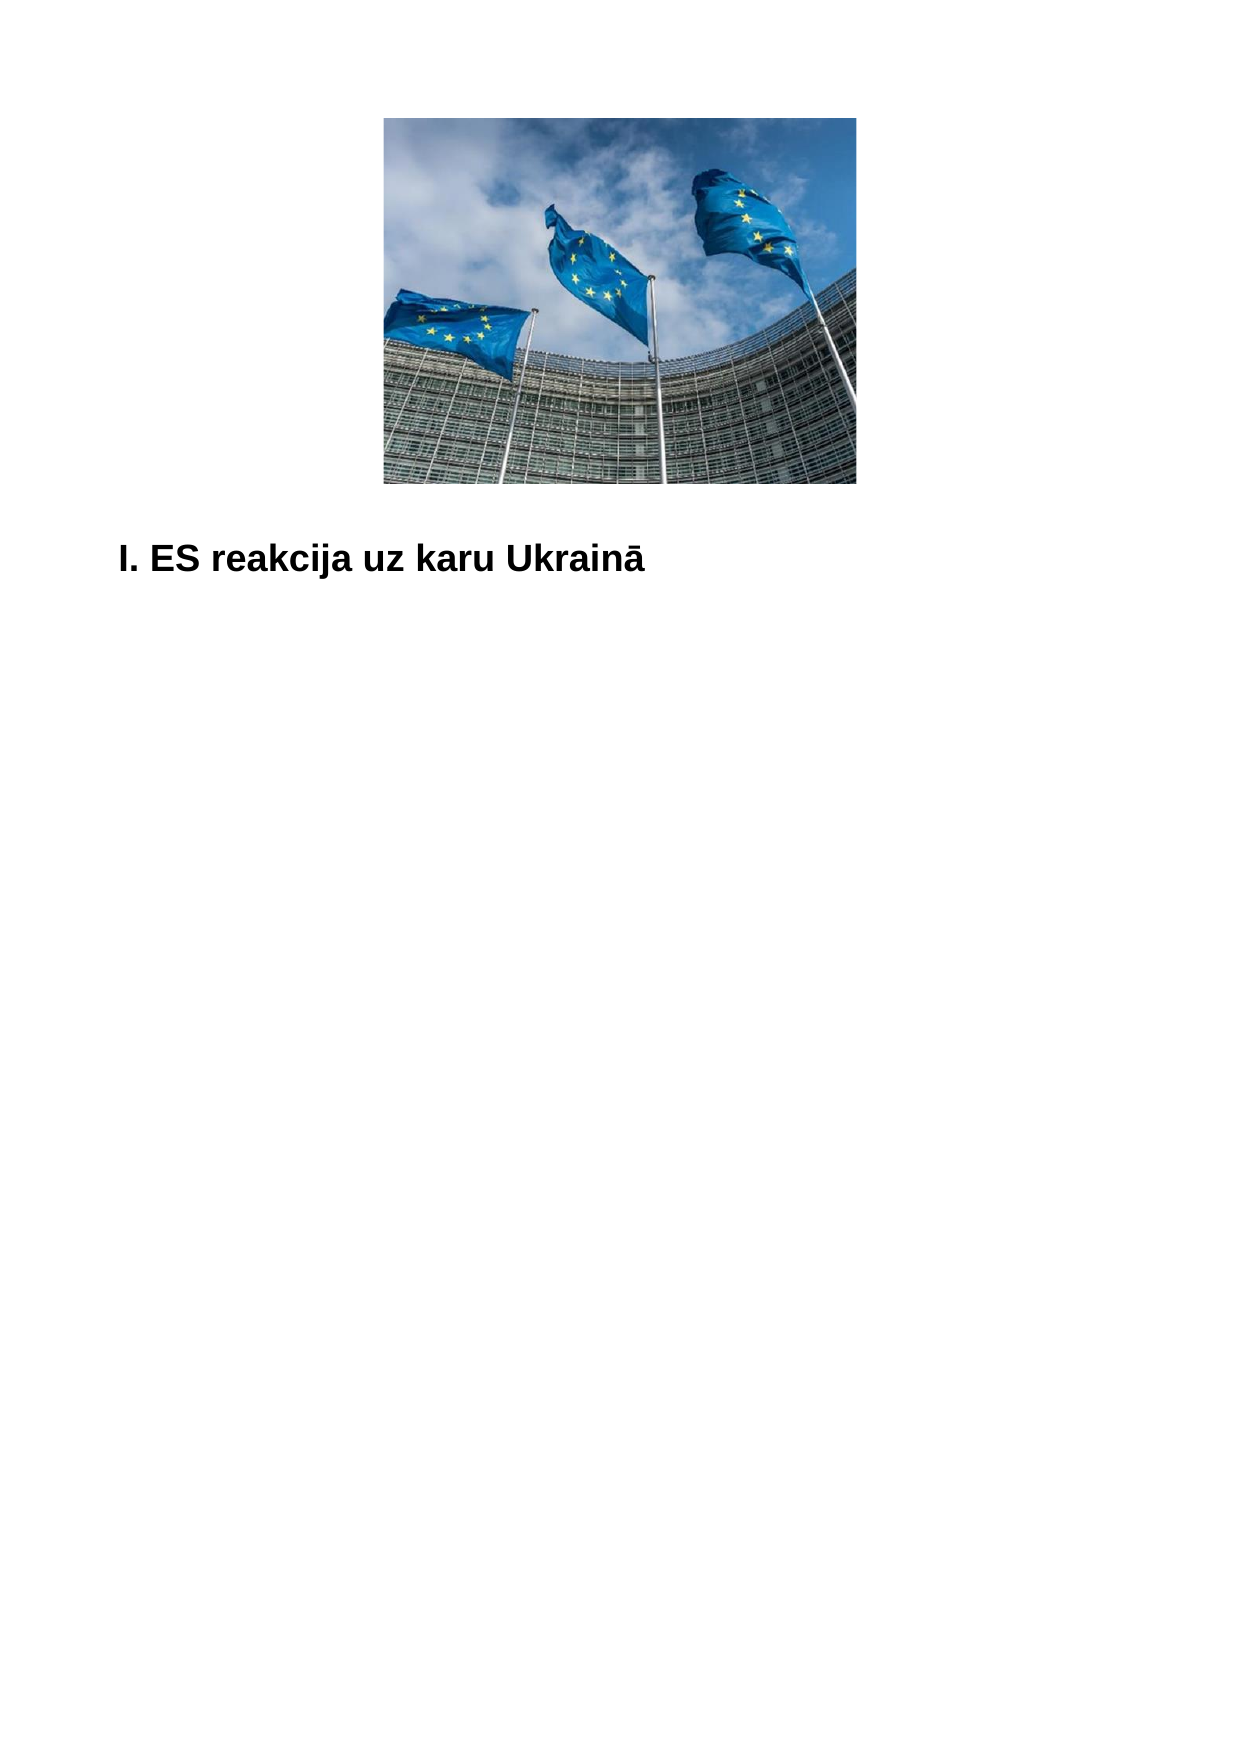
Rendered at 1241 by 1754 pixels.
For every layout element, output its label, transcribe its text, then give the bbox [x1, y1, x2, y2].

subtitle I. ES reakcija uz karu Ukrainā [118, 536, 1122, 580]
picture [383, 118, 857, 484]
